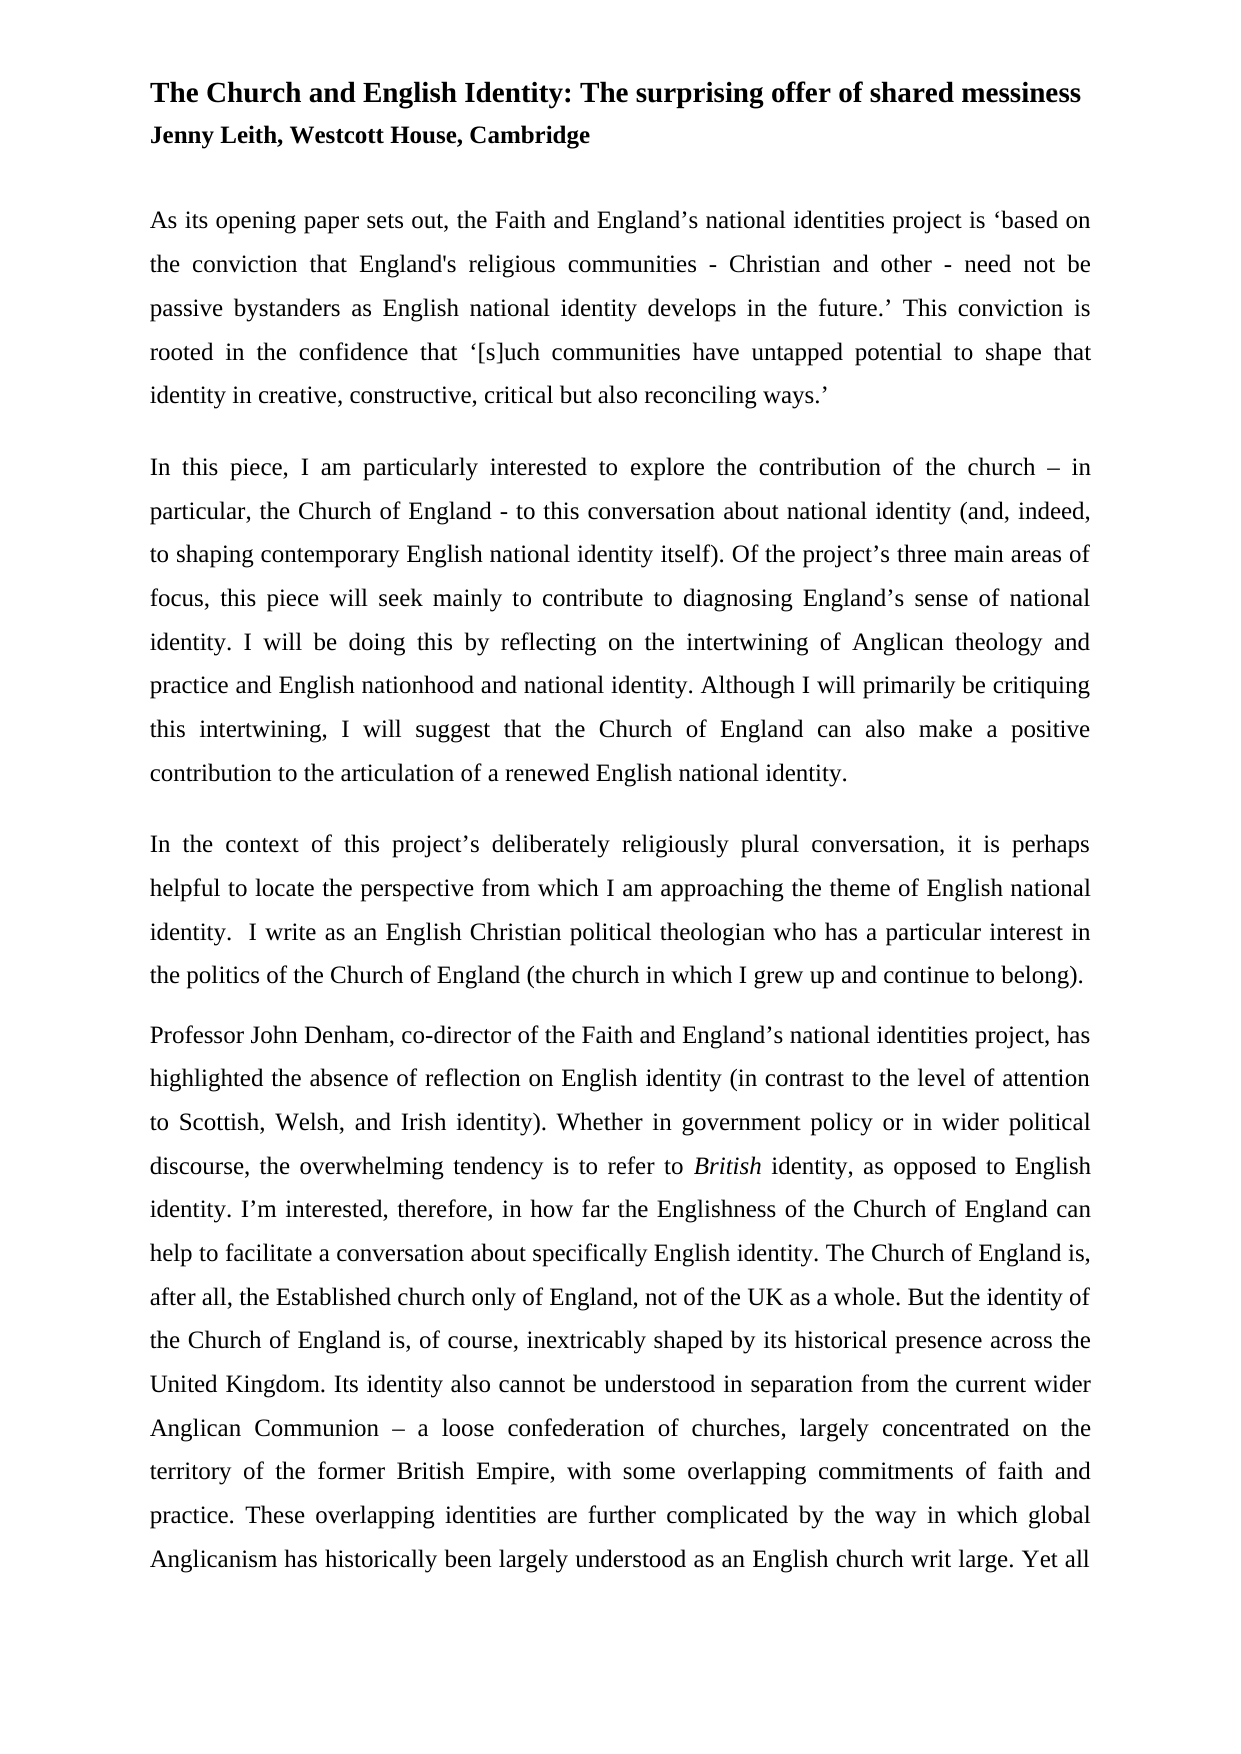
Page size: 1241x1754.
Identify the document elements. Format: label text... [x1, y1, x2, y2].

text In this piece, I am particularly interested to explore the contribution of the church – in particular, the Church of England - to this conversation about national identity (and, indeed, to shaping contemporary English national identity itself). Of the project’s three main areas of focus, this piece will seek mainly to contribute to diagnosing England’s sense of national identity. I will be doing this by reflecting on the intertwining of Anglican theology and practice and English nationhood and national identity. Although I will primarily be critiquing this intertwining, I will suggest that the Church of England can also make a positive contribution to the articulation of a renewed English national identity. [149, 452, 1092, 786]
text In the context of this project’s deliberately religiously plural conversation, it is perhaps helpful to locate the perspective from which I am approaching the theme of English national identity. I write as an English Christian political theologian who has a particular interest in the politics of the Church of England (the church in which I grew up and continue to belong). [149, 829, 1092, 989]
text As its opening paper sets out, the Faith and England’s national identities project is ‘based on the conviction that England's religious communities - Christian and other - need not be passive bystanders as English national identity develops in the future.’ This conviction is rooted in the confidence that ‘[s]uch communities have untapped potential to shape that identity in creative, constructive, critical but also reconciling ways.’ [149, 206, 1092, 409]
text Jenny Leith, Westcott House, Cambridge [150, 121, 1091, 149]
text The Church and English Identity: The surprising offer of shared messiness [150, 75, 1091, 108]
text Professor John Denham, co-director of the Faith and England’s national identities project, has highlighted the absence of reflection on English identity (in contrast to the level of attention to Scottish, Welsh, and Irish identity). Whether in government policy or in wider political discourse, the overwhelming tendency is to refer to British identity, as opposed to English identity. I’m interested, therefore, in how far the Englishness of the Church of England can help to facilitate a conversation about specifically English identity. The Church of England is, after all, the Established church only of England, not of the UK as a whole. But the identity of the Church of England is, of course, inextricably shaped by its historical presence across the United Kingdom. Its identity also cannot be understood in separation from the current wider Anglican Communion – a loose confederation of churches, largely concentrated on the territory of the former British Empire, with some overlapping commitments of faith and practice. These overlapping identities are further complicated by the way in which global Anglicanism has historically been largely understood as an English church writ large. Yet all [149, 1020, 1092, 1572]
